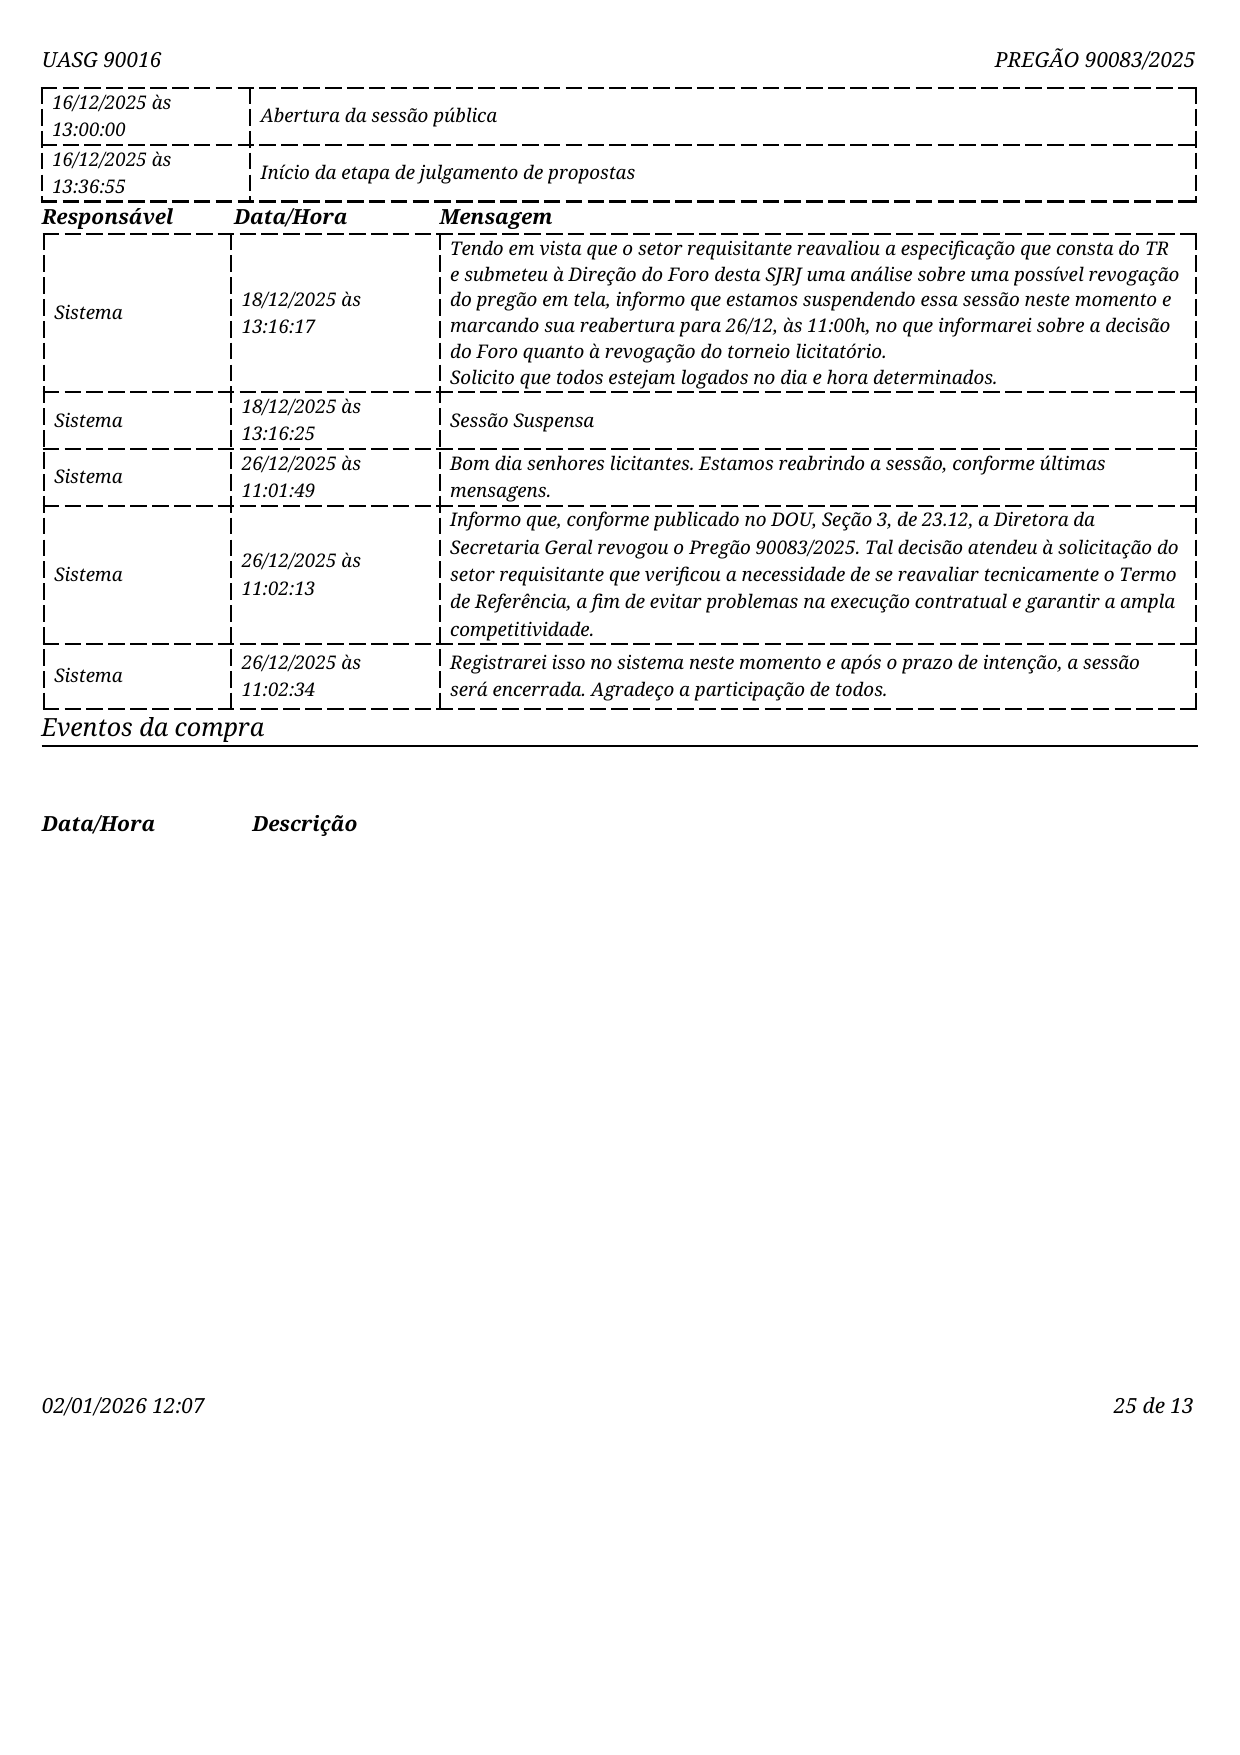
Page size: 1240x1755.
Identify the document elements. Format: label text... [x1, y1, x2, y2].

table_cell Sistema [44, 448, 231, 504]
table_cell Sistema [44, 391, 231, 448]
table_cell 26/12/2025 às 11:02:34 [231, 643, 439, 708]
table_cell 16/12/2025 às 13:36:55 [42, 144, 250, 200]
table_cell Bom dia senhores licitantes. Estamos reabrindo a sessão, conforme últimas mensagens. [440, 448, 1196, 504]
table_cell Início da etapa de julgamento de propostas [250, 144, 1196, 200]
table_cell Sistema [44, 643, 231, 708]
text Data/Hora Descrição [42, 809, 973, 838]
table_header Tendo em vista que o setor requisitante reavaliou a especificação que consta do TR e submeteu à Direção do Foro desta SJRJ uma análise sobre uma possível revogação do pregão em tela, informo que estamos suspendendo essa sessão neste momento e marcando sua reabertura para 26/12, às 11:00h, no que informarei sobre a decisão do Foro quanto à revogação do torneio licitatório. Solicito que todos estejam logados no dia e hora determinados. [440, 233, 1196, 391]
text Responsável Data/Hora Mensagem [42, 202, 973, 231]
table_cell Registrarei isso no sistema neste momento e após o prazo de intenção, a sessão será encerrada. Agradeço a participação de todos. [440, 643, 1196, 708]
table_cell Sessão Suspensa [440, 391, 1196, 448]
table_header 18/12/2025 às 13:16:17 [231, 233, 439, 391]
table_cell 18/12/2025 às 13:16:25 [231, 391, 439, 448]
table_header 16/12/2025 às 13:00:00 [42, 87, 250, 144]
table_header Sistema [44, 233, 231, 391]
table_cell 26/12/2025 às 11:02:13 [231, 505, 439, 643]
table_cell 26/12/2025 às 11:01:49 [231, 448, 439, 504]
table_header Abertura da sessão pública [250, 87, 1196, 144]
table_cell Sistema [44, 505, 231, 643]
subtitle Eventos da compra [41, 710, 973, 744]
table_cell Informo que, conforme publicado no DOU, Seção 3, de 23.12, a Diretora da Secretaria Geral revogou o Pregão 90083/2025. Tal decisão atendeu à solicitação do setor requisitante que verificou a necessidade de se reavaliar tecnicamente o Termo de Referência, a fim de evitar problemas na execução contratual e garantir a ampla competitividade. [440, 505, 1196, 643]
